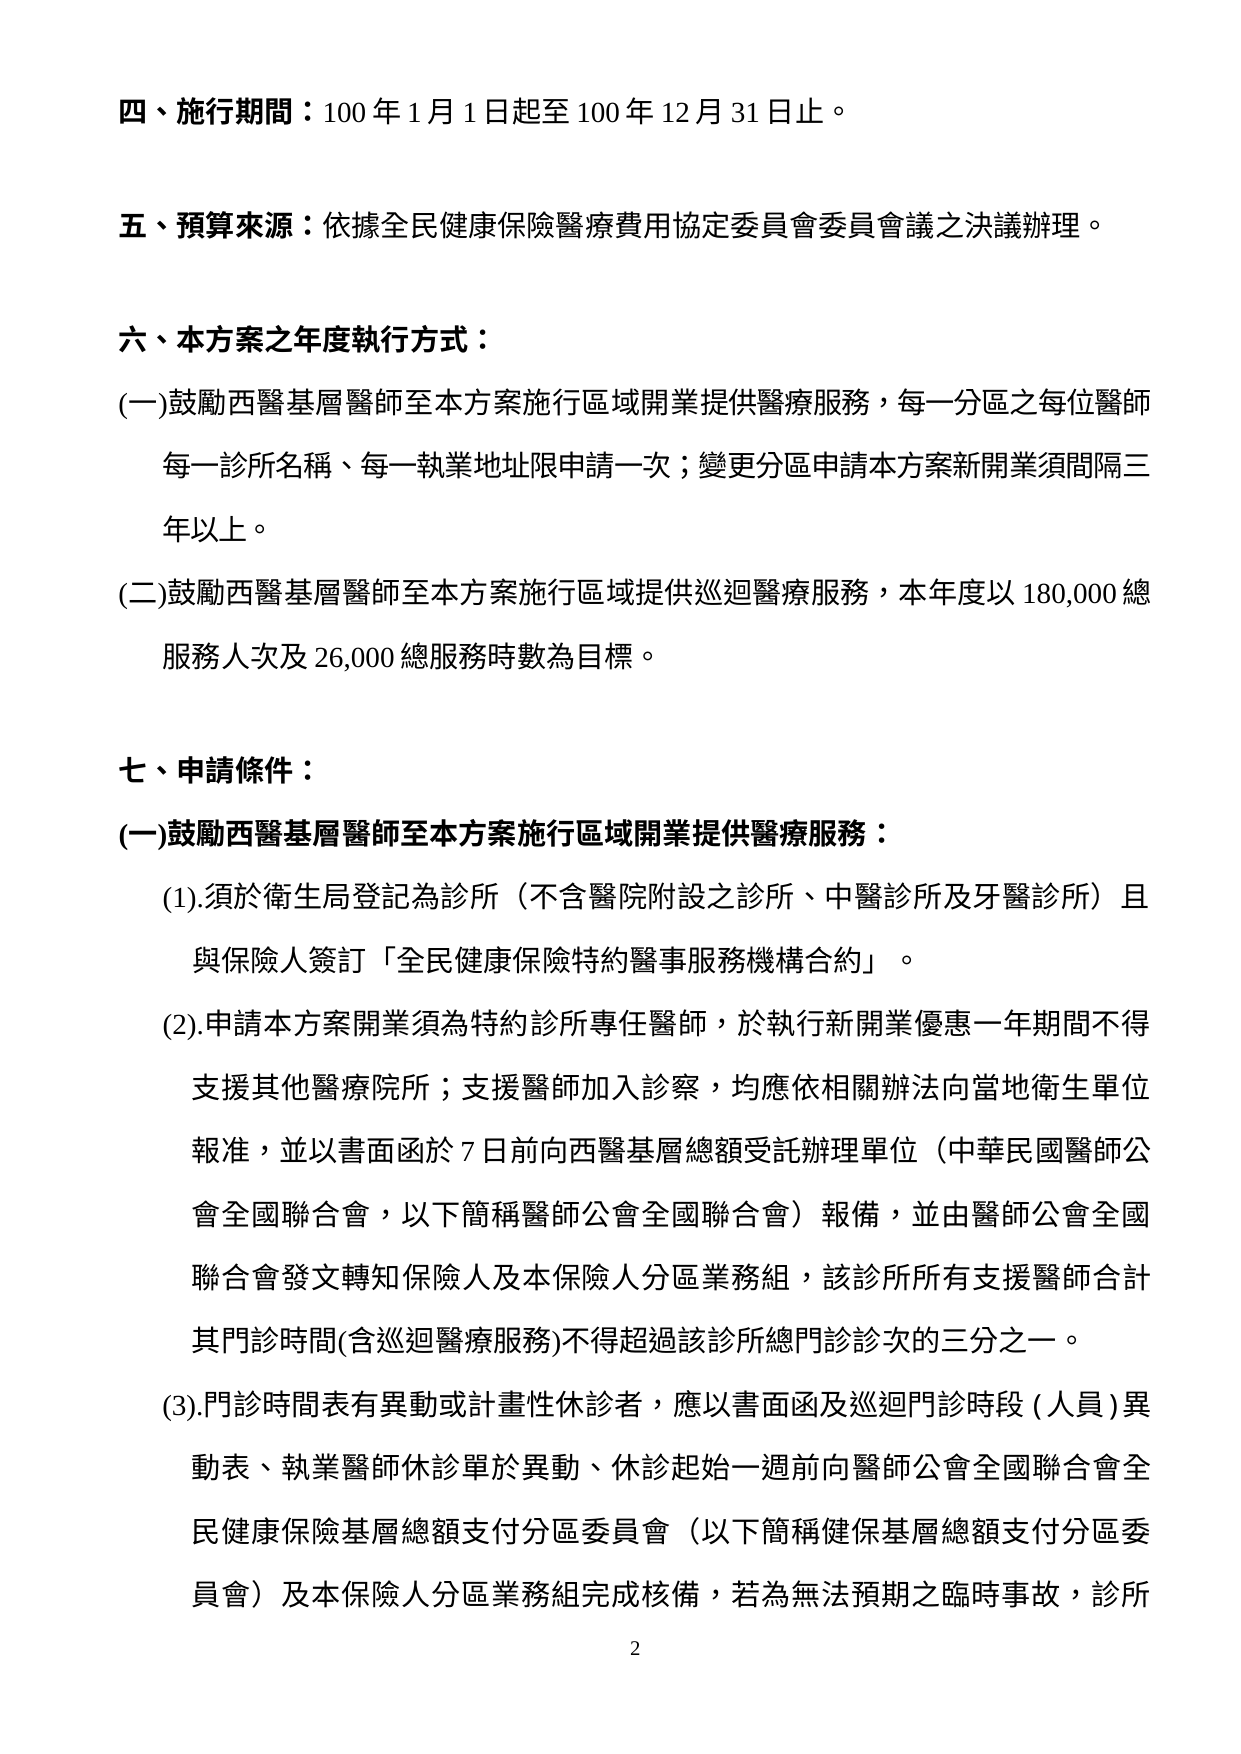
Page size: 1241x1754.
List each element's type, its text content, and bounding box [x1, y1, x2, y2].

text (一)鼓勵西醫基層醫師至本方案施行區域開業提供醫療服務，每一分區之每位醫師、每一診所名稱、每一執業地址限申請一次；變更分區申請本方案新開業須間隔三年以上。 [118, 379, 1152, 549]
text (二)鼓勵西醫基層醫師至本方案施行區域提供巡迴醫療服務，本年度以180,000總服務人次及26,000總服務時數為目標。 [118, 570, 1152, 676]
text (3).門診時間表有異動或計畫性休診者，應以書面函及巡迴門診時段(人員)異動表、執業醫師休診單於異動、休診起始一週前向醫師公會全國聯合會全民健康保險基層總額支付分區委員會（以下簡稱健保基層總額支付分區委員會）及本保險人分區業務組完成核備，若為無法預期之臨時事故，診所 [162, 1381, 1152, 1614]
text (1).須於衛生局登記為診所（不含醫院附設之診所、中醫診所及牙醫診所）且與保險人簽訂「全民健康保險特約醫事服務機構合約」。 [162, 874, 1152, 980]
text 六、本方案之年度執行方式： [118, 316, 1152, 358]
text 七、申請條件： [118, 747, 1152, 789]
text (2).申請本方案開業須為特約診所專任醫師，於執行新開業優惠一年期間不得支援其他醫療院所；支援醫師加入診察，均應依相關辦法向當地衛生單位報准，並以書面函於7日前向西醫基層總額受託辦理單位（中華民國醫師公會全國聯合會，以下簡稱醫師公會全國聯合會）報備，並由醫師公會全國聯合會發文轉知保險人及本保險人分區業務組，該診所所有支援醫師合計其門診時間(含巡迴醫療服務)不得超過該診所總門診診次的三分之一。 [162, 1001, 1152, 1360]
text 五、預算來源：依據全民健康保險醫療費用協定委員會委員會議之決議辦理。 [118, 202, 1152, 245]
text 四、施行期間：100年1月1日起至100年12月31日止。 [118, 89, 1152, 131]
text (一)鼓勵西醫基層醫師至本方案施行區域開業提供醫療服務： [118, 811, 1152, 853]
